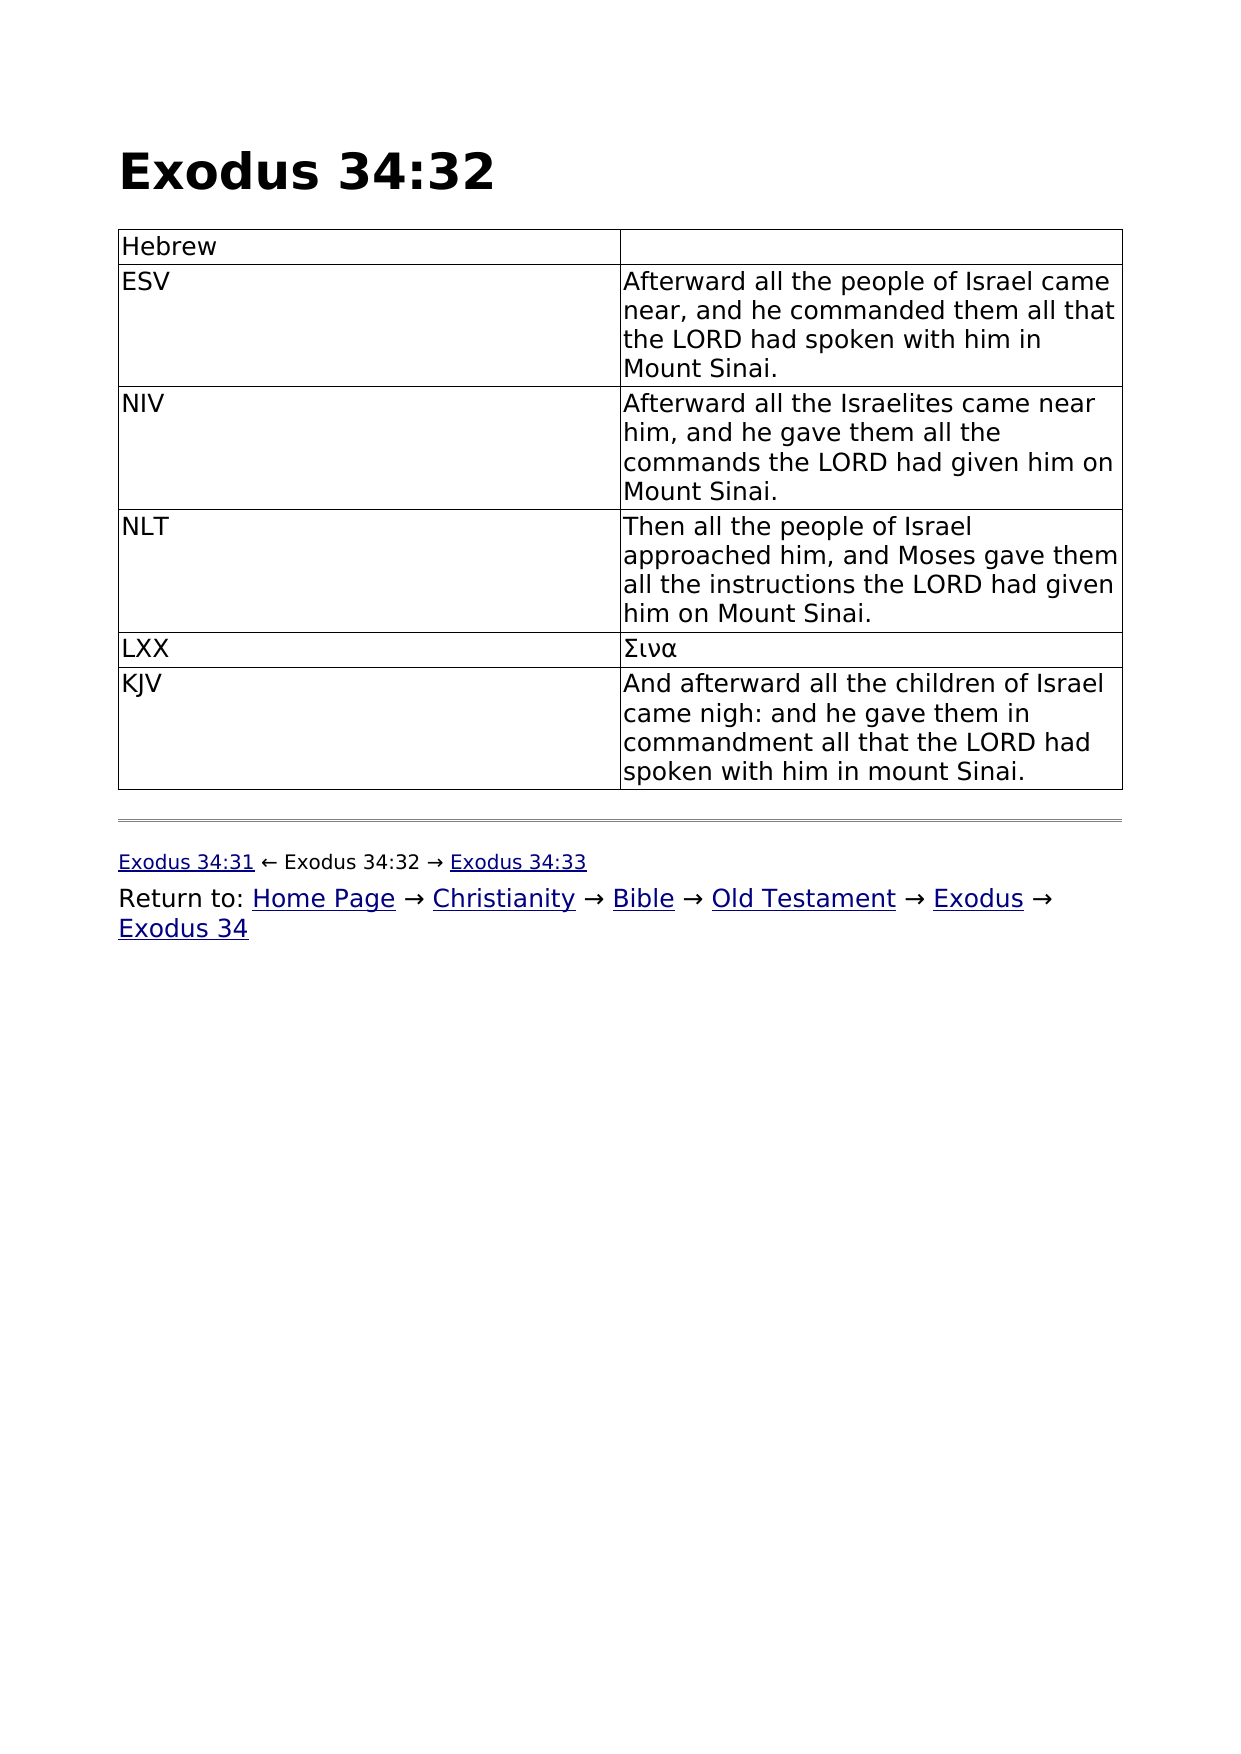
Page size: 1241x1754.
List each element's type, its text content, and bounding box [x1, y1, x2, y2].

table_cell KJV [119, 668, 620, 789]
table_cell Afterward all the Israelites came near him, and he gave them all the commands the LORD had given him on Mount Sinai. [621, 387, 1122, 509]
table_cell ESV [119, 265, 620, 386]
table_cell NIV [119, 387, 620, 509]
table_cell Afterward all the people of Israel came near, and he commanded them all that the LORD had spoken with him in Mount Sinai. [621, 265, 1122, 386]
table_cell And afterward all the children of Israel came nigh: and he gave them in commandment all that the LORD had spoken with him in mount Sinai. [621, 668, 1122, 789]
text Exodus 34:31 ← Exodus 34:32 → Exodus 34:33 [118, 851, 1122, 884]
table_cell Σινα [621, 633, 1122, 667]
table_cell Then all the people of Israel approached him, and Moses gave them all the instructions the LORD had given him on Mount Sinai. [621, 510, 1122, 632]
subtitle Exodus 34:32 [118, 143, 1122, 201]
table_header [621, 230, 1122, 264]
text Return to: Home Page → Christianity → Bible → Old Testament → Exodus → Exodus 34 [118, 884, 1122, 943]
table_cell NLT [119, 510, 620, 632]
table_cell LXX [119, 633, 620, 667]
table_header Hebrew [119, 230, 620, 264]
